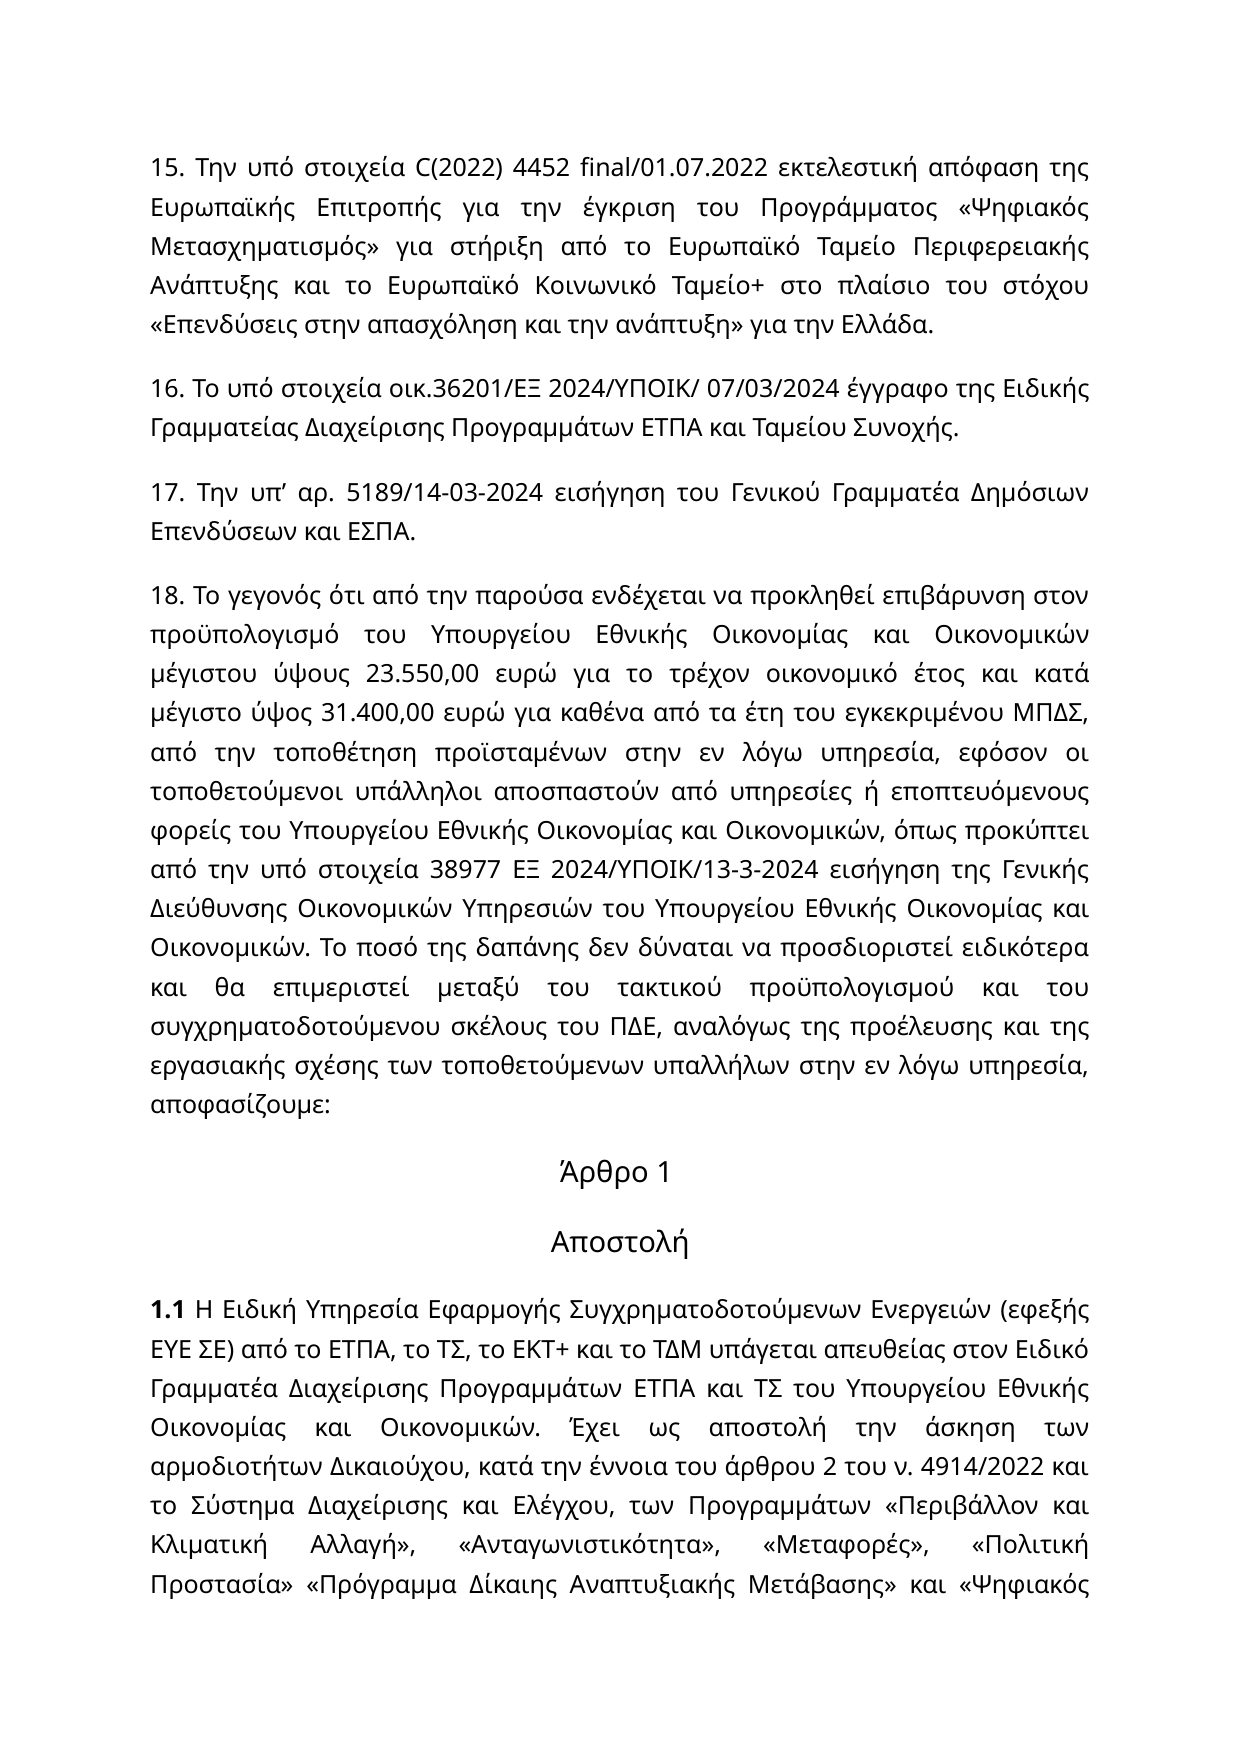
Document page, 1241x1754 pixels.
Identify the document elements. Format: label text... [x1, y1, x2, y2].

text 15. Την υπό στοιχεία C(2022) 4452 final/01.07.2022 εκτελεστική απόφαση της Ευρωπαϊκής Επιτροπής για την έγκριση του Προγράμματος «Ψηφιακός Μετασχηματισμός» για στήριξη από το Ευρωπαϊκό Ταμείο Περιφερειακής Ανάπτυξης και το Ευρωπαϊκό Κοινωνικό Ταμείο+ στο πλαίσιο του στόχου «Επενδύσεις στην απασχόληση και την ανάπτυξη» για την Ελλάδα. [150, 150, 1090, 341]
text 17. Την υπ’ αρ. 5189/14-03-2024 εισήγηση του Γενικού Γραμματέα Δημόσιων Επενδύσεων και ΕΣΠΑ. [150, 474, 1090, 547]
subtitle Αποστολή [150, 1221, 1090, 1261]
text 1.1 Η Ειδική Υπηρεσία Εφαρμογής Συγχρηματοδοτούμενων Ενεργειών (εφεξής ΕΥΕ ΣΕ) από το EΤΠΑ, το ΤΣ, το ΕΚΤ+ και το ΤΔΜ υπάγεται απευθείας στον Ειδικό Γραμματέα Διαχείρισης Προγραμμάτων ΕΤΠΑ και ΤΣ του Υπουργείου Εθνικής Οικονομίας και Οικονομικών. Έχει ως αποστολή την άσκηση των αρμοδιοτήτων Δικαιούχου, κατά την έννοια του άρθρου 2 του ν. 4914/2022 και το Σύστημα Διαχείρισης και Ελέγχου, των Προγραμμάτων «Περιβάλλον και Κλιματική Αλλαγή», «Ανταγωνιστικότητα», «Μεταφορές», «Πολιτική Προστασία» «Πρόγραμμα Δίκαιης Αναπτυξιακής Μετάβασης» και «Ψηφιακός [150, 1292, 1090, 1600]
text 18. Το γεγονός ότι από την παρούσα ενδέχεται να προκληθεί επιβάρυνση στον προϋπολογισμό του Υπουργείου Εθνικής Οικονομίας και Οικονομικών μέγιστου ύψους 23.550,00 ευρώ για το τρέχον οικονομικό έτος και κατά μέγιστο ύψος 31.400,00 ευρώ για καθένα από τα έτη του εγκεκριμένου ΜΠΔΣ, από την τοποθέτηση προϊσταμένων στην εν λόγω υπηρεσία, εφόσον οι τοποθετούμενοι υπάλληλοι αποσπαστούν από υπηρεσίες ή εποπτευόμενους φορείς του Υπουργείου Εθνικής Οικονομίας και Οικονομικών, όπως προκύπτει από την υπό στοιχεία 38977 ΕΞ 2024/ΥΠΟΙΚ/13-3-2024 εισήγηση της Γενικής Διεύθυνσης Οικονομικών Υπηρεσιών του Υπουργείου Εθνικής Οικονομίας και Οικονομικών. Το ποσό της δαπάνης δεν δύναται να προσδιοριστεί ειδικότερα και θα επιμεριστεί μεταξύ του τακτικού προϋπολογισμού και του συγχρηματοδοτούμενου σκέλους του ΠΔΕ, αναλόγως της προέλευσης και της εργασιακής σχέσης των τοποθετούμενων υπαλλήλων στην εν λόγω υπηρεσία, αποφασίζουμε: [150, 577, 1090, 1121]
text 16. Το υπό στοιχεία οικ.36201/ΕΞ 2024/ΥΠΟΙΚ/ 07/03/2024 έγγραφο της Ειδικής Γραμματείας Διαχείρισης Προγραμμάτων ΕΤΠΑ και Ταμείου Συνοχής. [150, 371, 1090, 444]
subtitle Άρθρο 1 [150, 1151, 1090, 1191]
